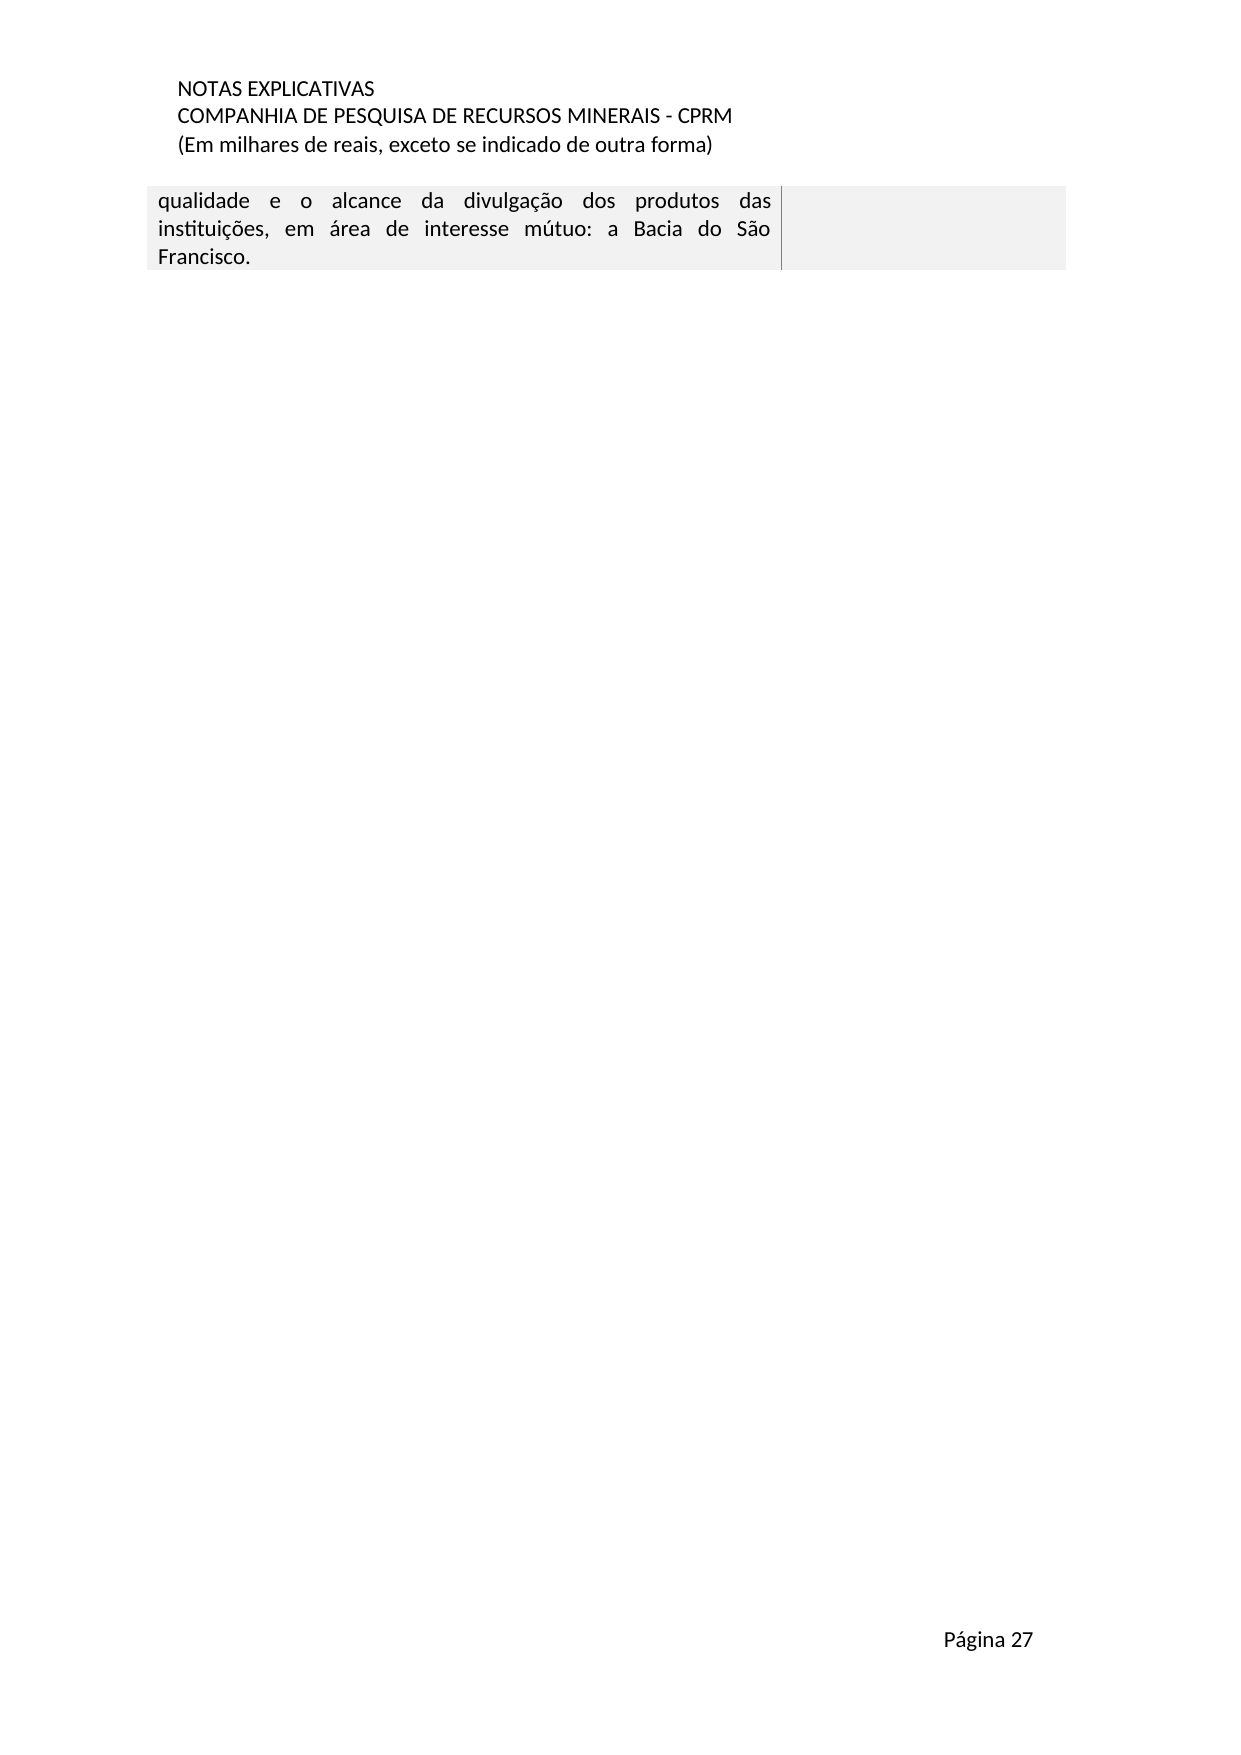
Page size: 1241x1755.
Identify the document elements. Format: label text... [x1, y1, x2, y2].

table_cell [782, 186, 1066, 270]
table_cell qualidade e o alcance da divulgação dos produtos das instituições, em área de interesse mútuo: a Bacia do São Francisco. [147, 186, 781, 270]
